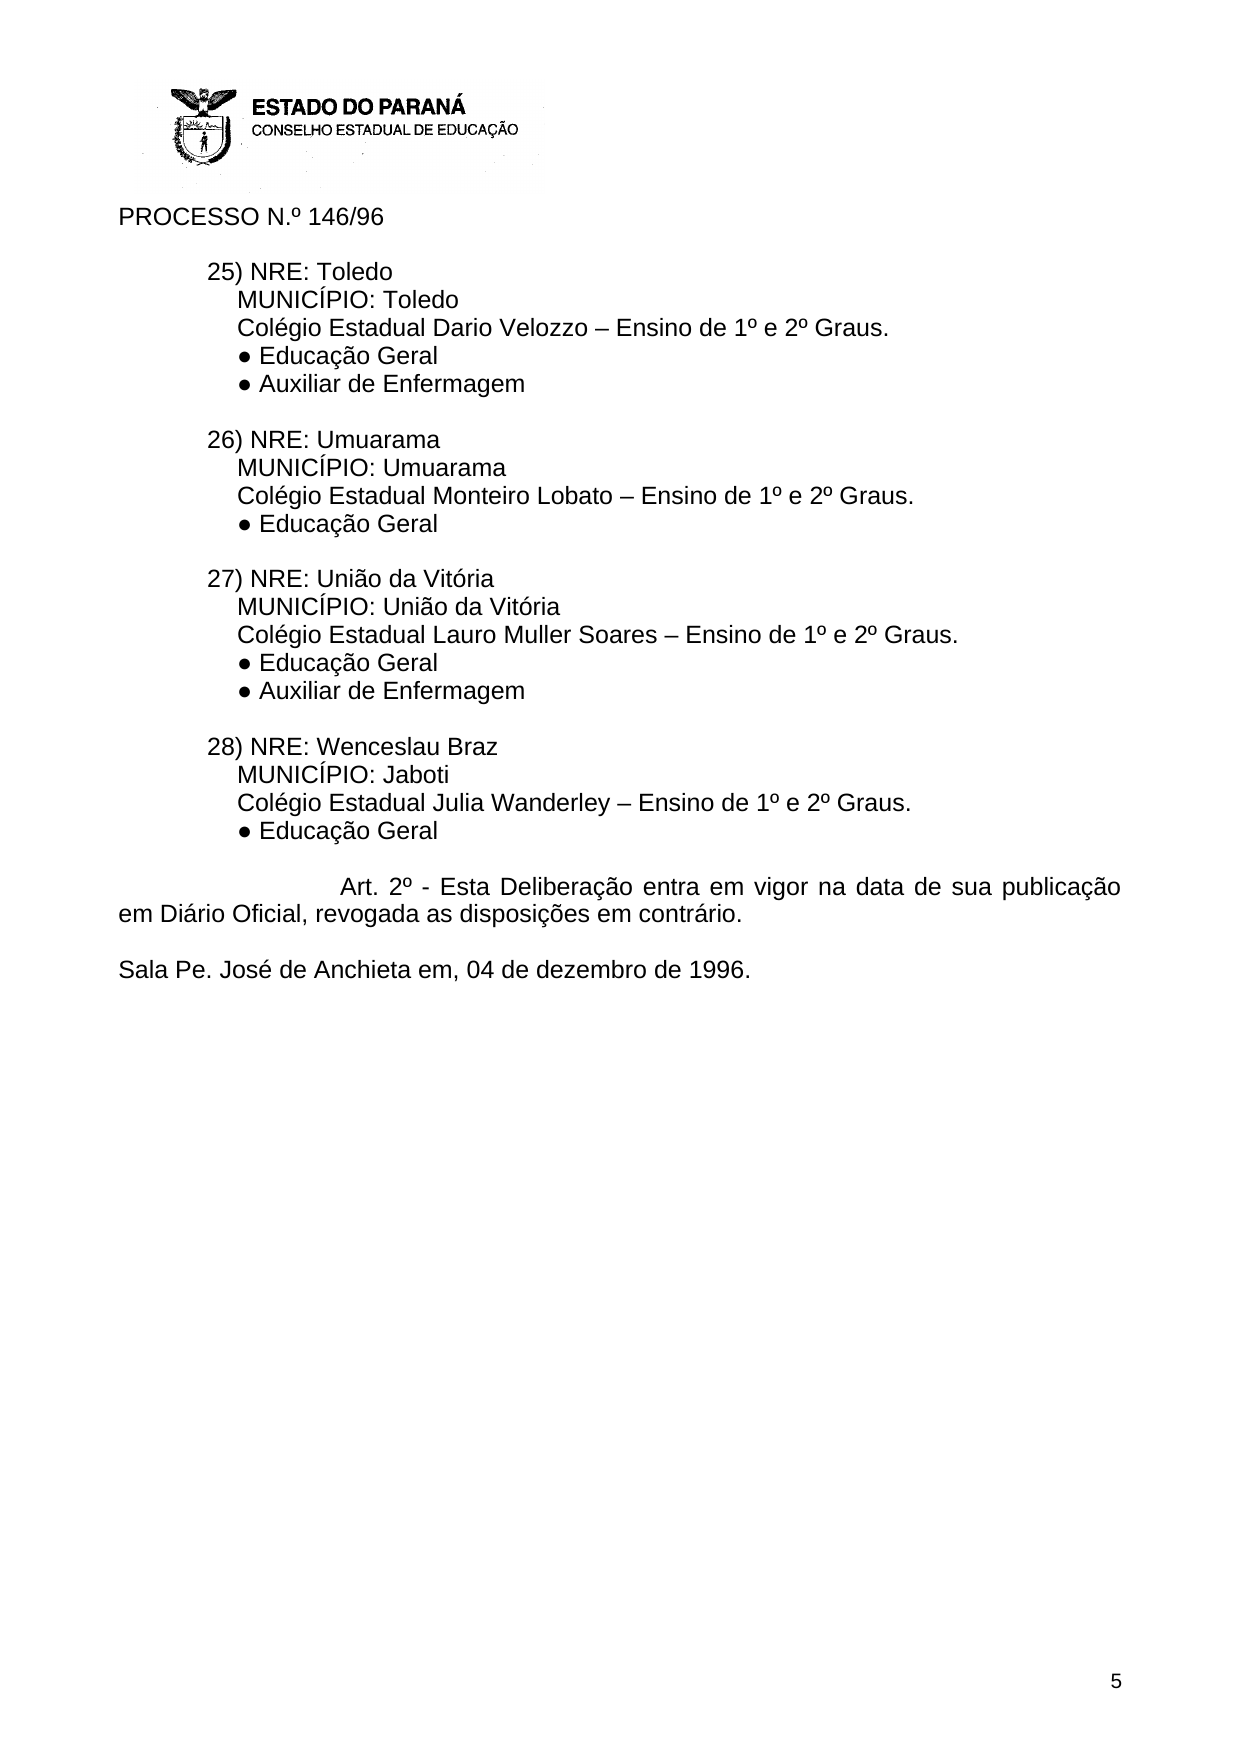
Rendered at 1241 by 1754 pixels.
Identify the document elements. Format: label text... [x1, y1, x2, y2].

text ● Educação Geral [118, 816, 1122, 844]
text MUNICÍPIO: Toledo [118, 286, 1122, 314]
text ● Educação Geral [118, 649, 1122, 677]
text Colégio Estadual Lauro Muller Soares – Ensino de 1º e 2º Graus. [237, 621, 1122, 649]
text MUNICÍPIO: União da Vitória [118, 593, 1122, 621]
text ● Auxiliar de Enfermagem [118, 677, 1122, 705]
text MUNICÍPIO: Jaboti [118, 761, 1122, 788]
text ● Auxiliar de Enfermagem [118, 370, 1122, 398]
text 28) NRE: Wenceslau Braz [118, 733, 1122, 761]
text ● Educação Geral [118, 509, 1122, 537]
text Colégio Estadual Monteiro Lobato – Ensino de 1º e 2º Graus. [237, 481, 1122, 509]
text 25) NRE: Toledo [118, 258, 1122, 286]
text Sala Pe. José de Anchieta em, 04 de dezembro de 1996. [118, 956, 1122, 984]
text Colégio Estadual Julia Wanderley – Ensino de 1º e 2º Graus. [237, 788, 1122, 816]
text PROCESSO N.º 146/96 [118, 202, 1122, 230]
text Colégio Estadual Dario Velozzo – Ensino de 1º e 2º Graus. [237, 314, 1122, 342]
text ● Educação Geral [118, 342, 1122, 370]
text Art. 2º - Esta Deliberação entra em vigor na data de sua publicação em Diário Oficial, revogada as disposições em contrário. [118, 872, 1122, 928]
text 27) NRE: União da Vitória [118, 565, 1122, 593]
text MUNICÍPIO: Umuarama [118, 453, 1122, 481]
text 26) NRE: Umuarama [118, 426, 1122, 453]
